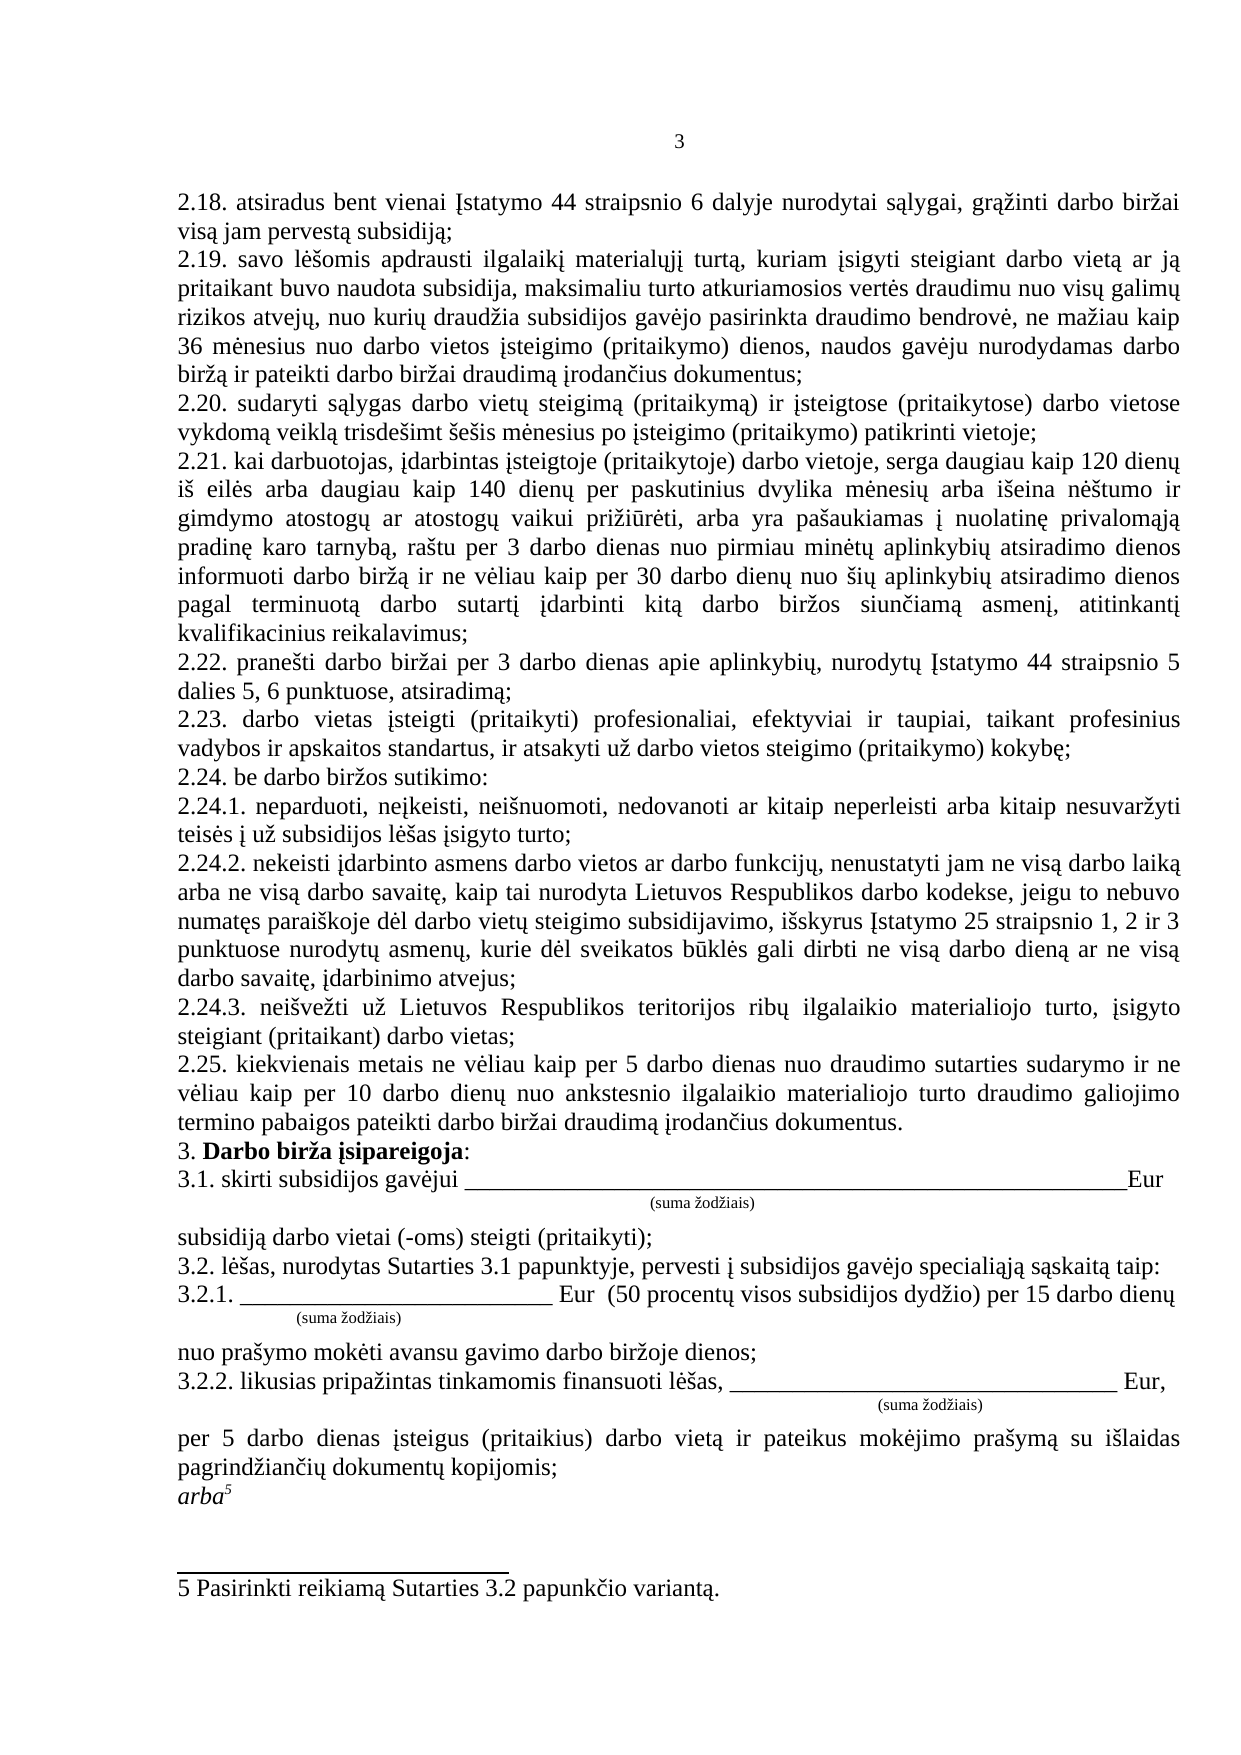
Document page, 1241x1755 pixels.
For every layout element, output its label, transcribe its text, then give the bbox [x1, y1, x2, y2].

text per 5 darbo dienas įsteigus (pritaikius) darbo vietą ir pateikus mokėjimo prašymą su išlaidas pagrindžiančių dokumentų kopijomis; [177, 1423, 1181, 1481]
text 2.20. sudaryti sąlygas darbo vietų steigimą (pritaikymą) ir įsteigtose (pritaikytose) darbo vietose vykdomą veiklą trisdešimt šešis mėnesius po įsteigimo (pritaikymo) patikrinti vietoje; [177, 388, 1181, 446]
text 2.21. kai darbuotojas, įdarbintas įsteigtoje (pritaikytoje) darbo vietoje, serga daugiau kaip 120 dienų iš eilės arba daugiau kaip 140 dienų per paskutinius dvylika mėnesių arba išeina nėštumo ir gimdymo atostogų ar atostogų vaikui prižiūrėti, arba yra pašaukiamas į nuolatinę privalomąją pradinę karo tarnybą, raštu per 3 darbo dienas nuo pirmiau minėtų aplinkybių atsiradimo dienos informuoti darbo biržą ir ne vėliau kaip per 30 darbo dienų nuo šių aplinkybių atsiradimo dienos pagal terminuotą darbo sutartį įdarbinti kitą darbo biržos siunčiamą asmenį, atitinkantį kvalifikacinius reikalavimus; [177, 446, 1181, 647]
text 3. Darbo birža įsipareigoja: [177, 1136, 1181, 1164]
text 2.23. darbo vietas įsteigti (pritaikyti) profesionaliai, efektyviai ir taupiai, taikant profesinius vadybos ir apskaitos standartus, ir atsakyti už darbo vietos steigimo (pritaikymo) kokybę; [177, 704, 1181, 762]
text 2.22. pranešti darbo biržai per 3 darbo dienas apie aplinkybių, nurodytų Įstatymo 44 straipsnio 5 dalies 5, 6 punktuose, atsiradimą; [177, 647, 1181, 704]
text 2.24.3. neišvežti už Lietuvos Respublikos teritorijos ribų ilgalaikio materialiojo turto, įsigyto steigiant (pritaikant) darbo vietas; [177, 992, 1181, 1049]
text 2.24.2. nekeisti įdarbinto asmens darbo vietos ar darbo funkcijų, nenustatyti jam ne visą darbo laiką arba ne visą darbo savaitę, kaip tai nurodyta Lietuvos Respublikos darbo kodekse, jeigu to nebuvo numatęs paraiškoje dėl darbo vietų steigimo subsidijavimo, išskyrus Įstatymo 25 straipsnio 1, 2 ir 3 punktuose nurodytų asmenų, kurie dėl sveikatos būklės gali dirbti ne visą darbo dieną ar ne visą darbo savaitę, įdarbinimo atvejus; [177, 848, 1181, 992]
text Pasirinkti reikiamą Sutarties 3.2 papunkčio variantą. [177, 1573, 1181, 1602]
text 3.1. skirti subsidijos gavėjui _____________________________________________________Eur [177, 1164, 1181, 1193]
text 2.24.1. neparduoti, neįkeisti, neišnuomoti, nedovanoti ar kitaip neperleisti arba kitaip nesuvaržyti teisės į už subsidijos lėšas įsigyto turto; [177, 791, 1181, 848]
text 3.2. lėšas, nurodytas Sutarties 3.1 papunktyje, pervesti į subsidijos gavėjo specialiąją sąskaitą taip: [177, 1251, 1181, 1279]
text (suma žodžiais) [177, 1193, 1181, 1222]
text 3.2.2. likusias pripažintas tinkamomis finansuoti lėšas, _______________________________ Eur, [177, 1366, 1181, 1394]
text arba [177, 1481, 1181, 1509]
text 2.24. be darbo biržos sutikimo: [177, 762, 1181, 791]
text 2.18. atsiradus bent vienai Įstatymo 44 straipsnio 6 dalyje nurodytai sąlygai, grąžinti darbo biržai visą jam pervestą subsidiją; [177, 187, 1181, 244]
text (suma žodžiais) [177, 1308, 1181, 1337]
text (suma žodžiais) [177, 1394, 1181, 1423]
text subsidiją darbo vietai (-oms) steigti (pritaikyti); [177, 1222, 1181, 1251]
text 2.25. kiekvienais metais ne vėliau kaip per 5 darbo dienas nuo draudimo sutarties sudarymo ir ne vėliau kaip per 10 darbo dienų nuo ankstesnio ilgalaikio materialiojo turto draudimo galiojimo termino pabaigos pateikti darbo biržai draudimą įrodančius dokumentus. [177, 1049, 1181, 1136]
text 2.19. savo lėšomis apdrausti ilgalaikį materialųjį turtą, kuriam įsigyti steigiant darbo vietą ar ją pritaikant buvo naudota subsidija, maksimaliu turto atkuriamosios vertės draudimu nuo visų galimų rizikos atvejų, nuo kurių draudžia subsidijos gavėjo pasirinkta draudimo bendrovė, ne mažiau kaip 36 mėnesius nuo darbo vietos įsteigimo (pritaikymo) dienos, naudos gavėju nurodydamas darbo biržą ir pateikti darbo biržai draudimą įrodančius dokumentus; [177, 244, 1181, 388]
text 3.2.1. _________________________ Eur (50 procentų visos subsidijos dydžio) per 15 darbo dienų [177, 1279, 1181, 1308]
text nuo prašymo mokėti avansu gavimo darbo biržoje dienos; [177, 1337, 1181, 1366]
